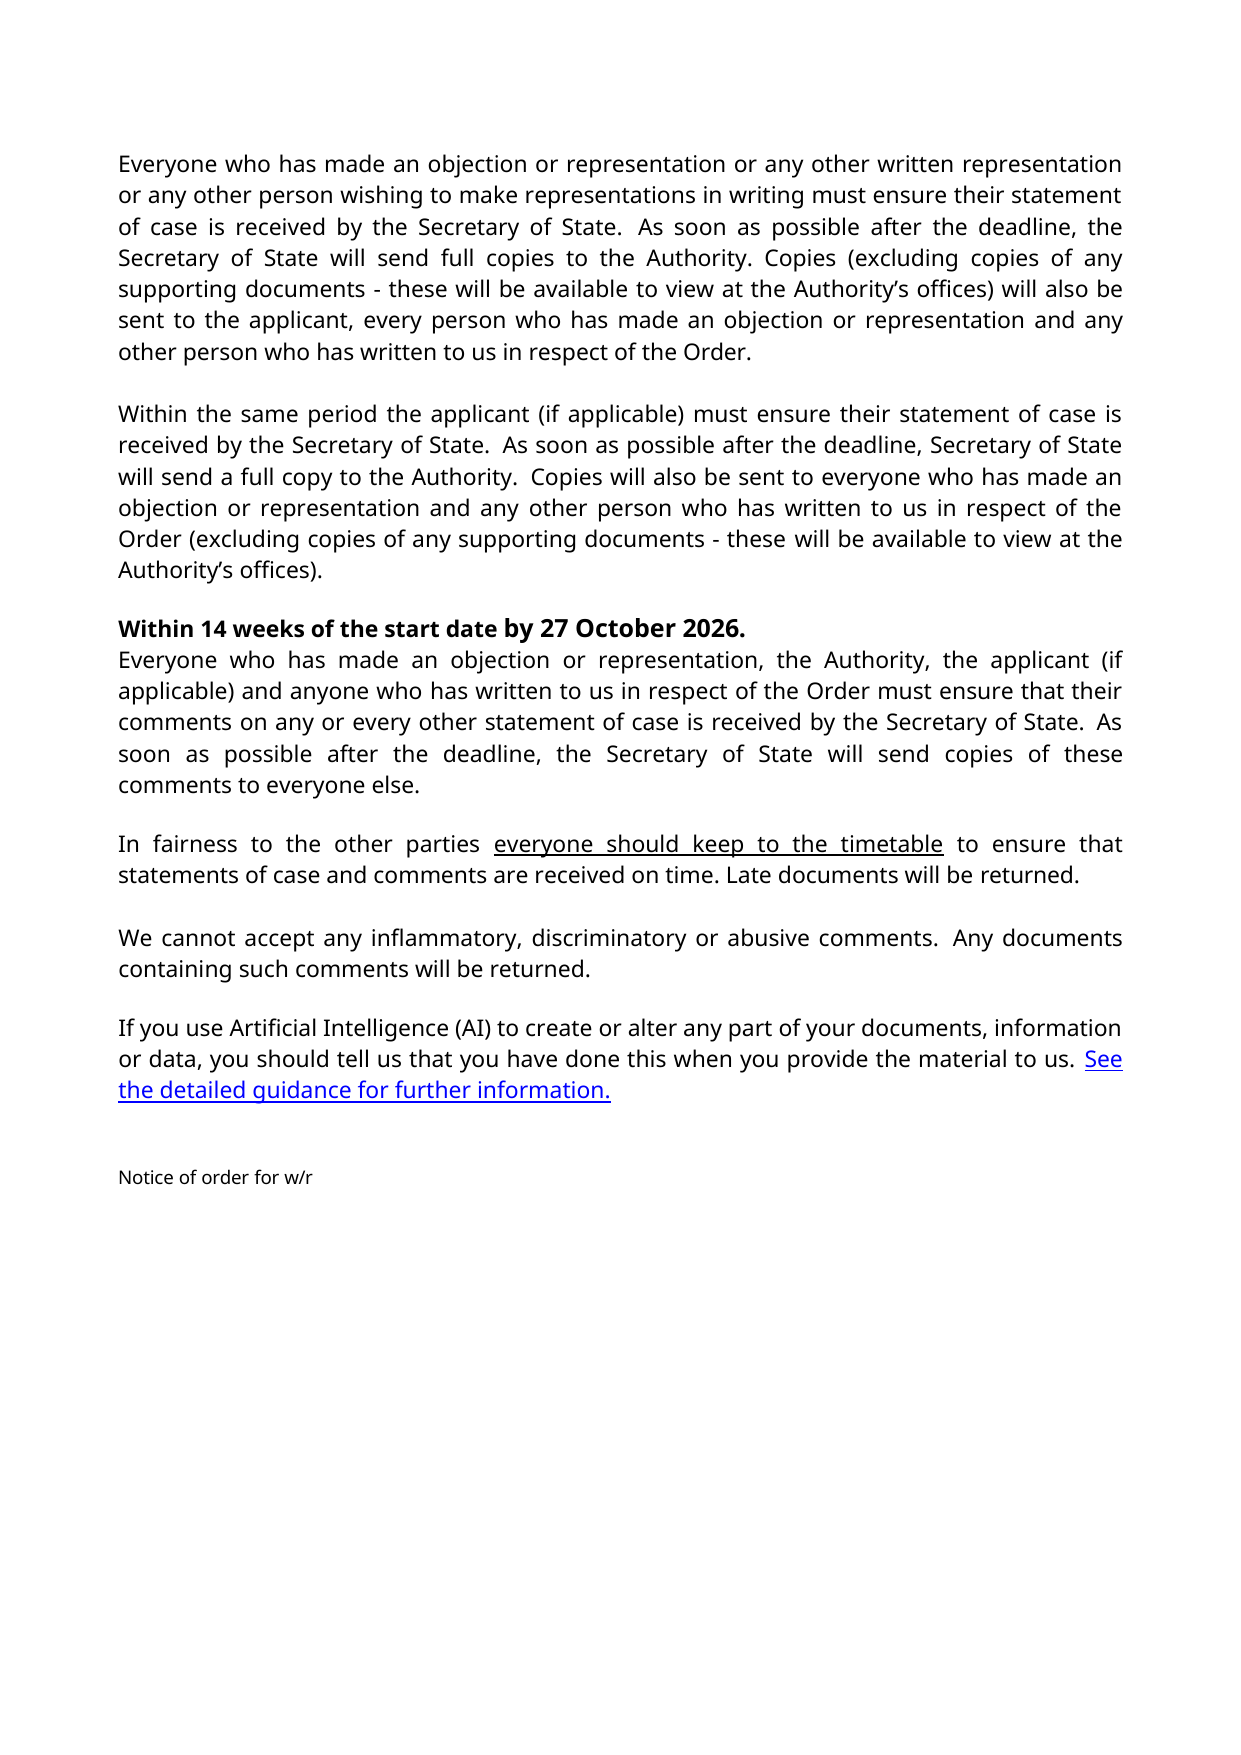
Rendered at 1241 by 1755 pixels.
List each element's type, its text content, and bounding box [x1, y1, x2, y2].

text Everyone who has made an objection or representation, the Authority, the applicant (if applicable) and anyone who has written to us in respect of the Order must ensure that their comments on any or every other statement of case is received by the Secretary of State. As soon as possible after the deadline, the Secretary of State will send copies of these comments to everyone else. [118, 644, 1123, 800]
text We cannot accept any inflammatory, discriminatory or abusive comments. Any documents containing such comments will be returned. [118, 922, 1123, 984]
text Within the same period the applicant (if applicable) must ensure their statement of case is received by the Secretary of State. As soon as possible after the deadline, Secretary of State will send a full copy to the Authority. Copies will also be sent to everyone who has made an objection or representation and any other person who has written to us in respect of the Order (excluding copies of any supporting documents - these will be available to view at the Authority’s offices). [118, 398, 1123, 586]
text Within 14 weeks of the start date by 27 October 2026. [118, 613, 1241, 644]
text In fairness to the other parties everyone should keep to the timetable to ensure that statements of case and comments are received on time. Late documents will be returned. [118, 828, 1123, 890]
text Everyone who has made an objection or representation or any other written representation or any other person wishing to make representations in writing must ensure their statement of case is received by the Secretary of State. As soon as possible after the deadline, the Secretary of State will send full copies to the Authority. Copies (excluding copies of any supporting documents - these will be available to view at the Authority’s offices) will also be sent to the applicant, every person who has made an objection or representation and any other person who has written to us in respect of the Order. [118, 148, 1123, 367]
text Notice of order for w/r [118, 1164, 1241, 1190]
text If you use Artificial Intelligence (AI) to create or alter any part of your documents, information or data, you should tell us that you have done this when you provide the material to us. See the detailed guidance for further information. [118, 1012, 1123, 1106]
